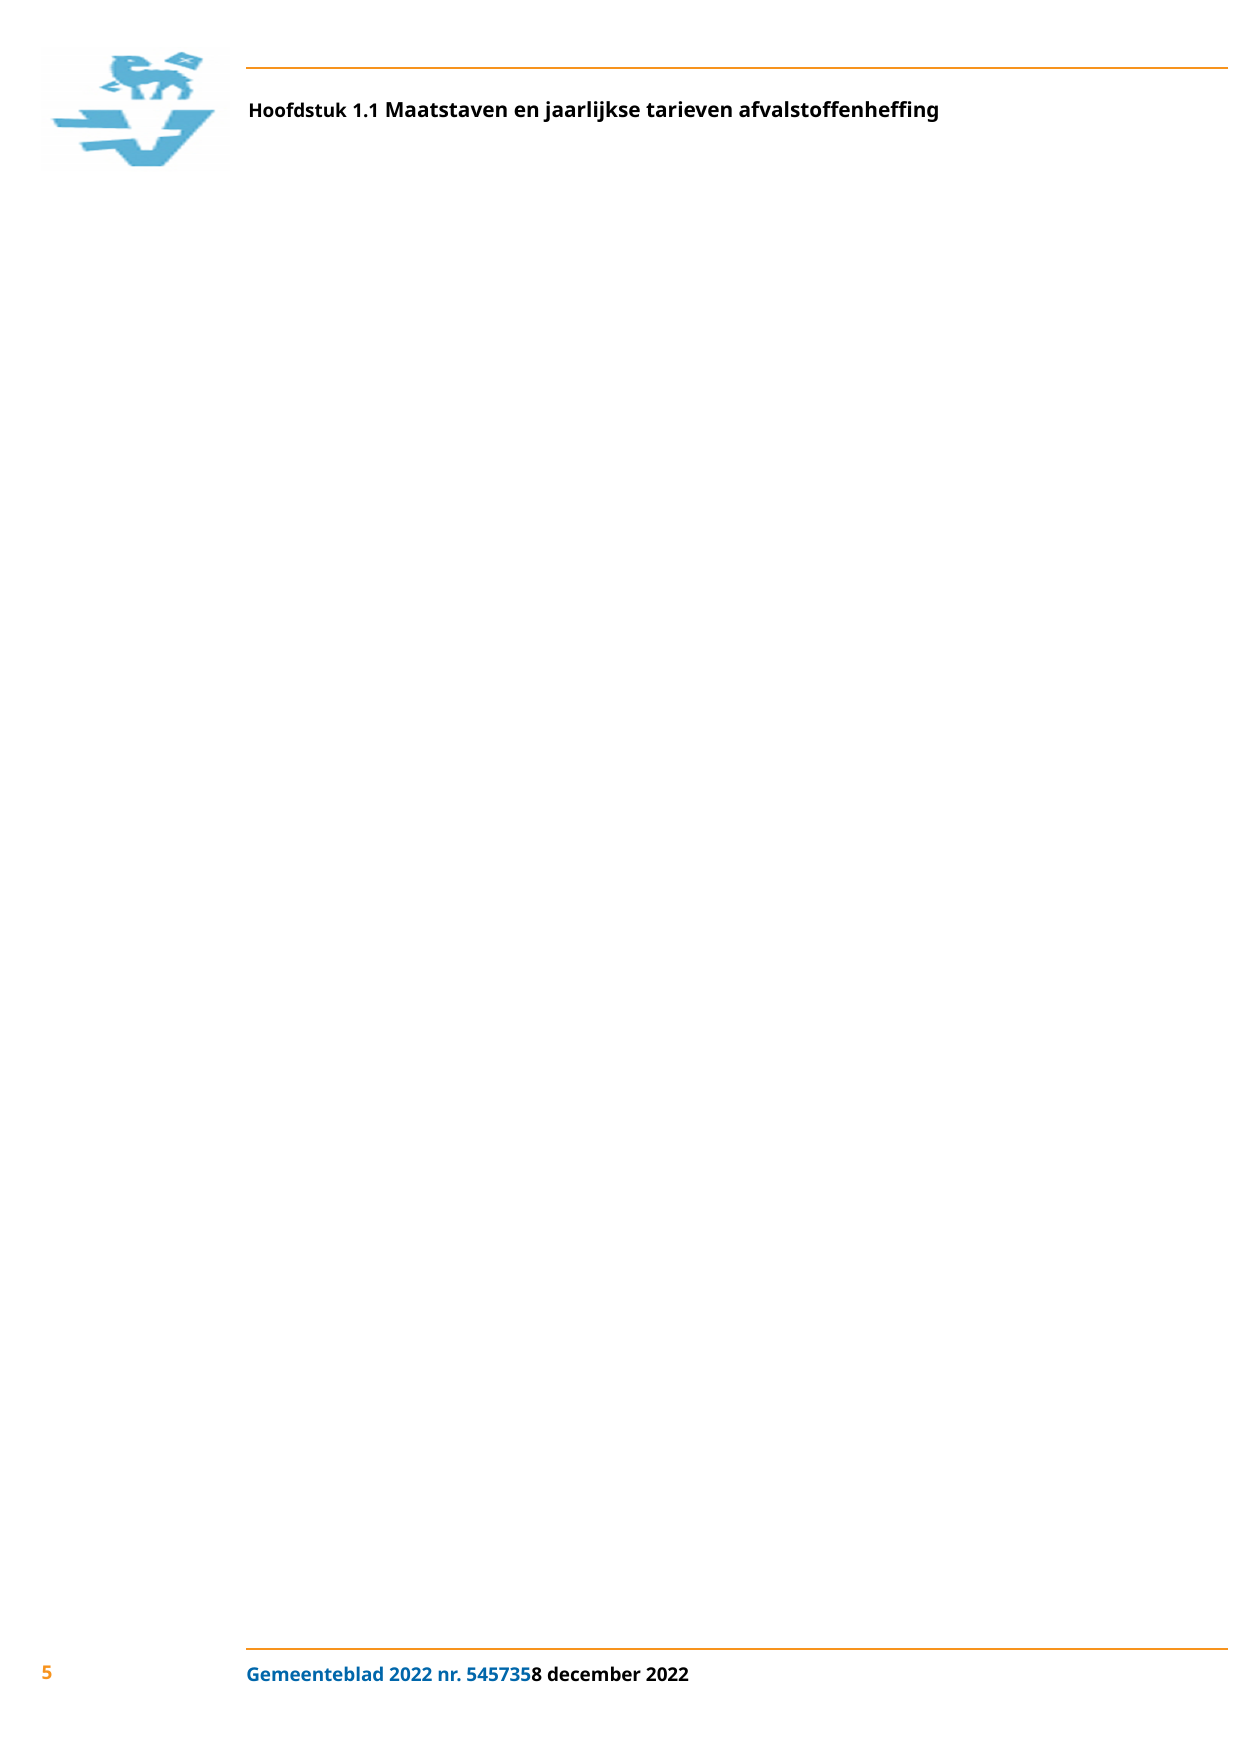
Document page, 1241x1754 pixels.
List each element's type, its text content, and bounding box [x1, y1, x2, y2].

picture [41, 47, 231, 172]
text Hoofdstuk 1.1 Maatstaven en jaarlijkse tarieven afvalstoffenheffing [248, 95, 1152, 123]
